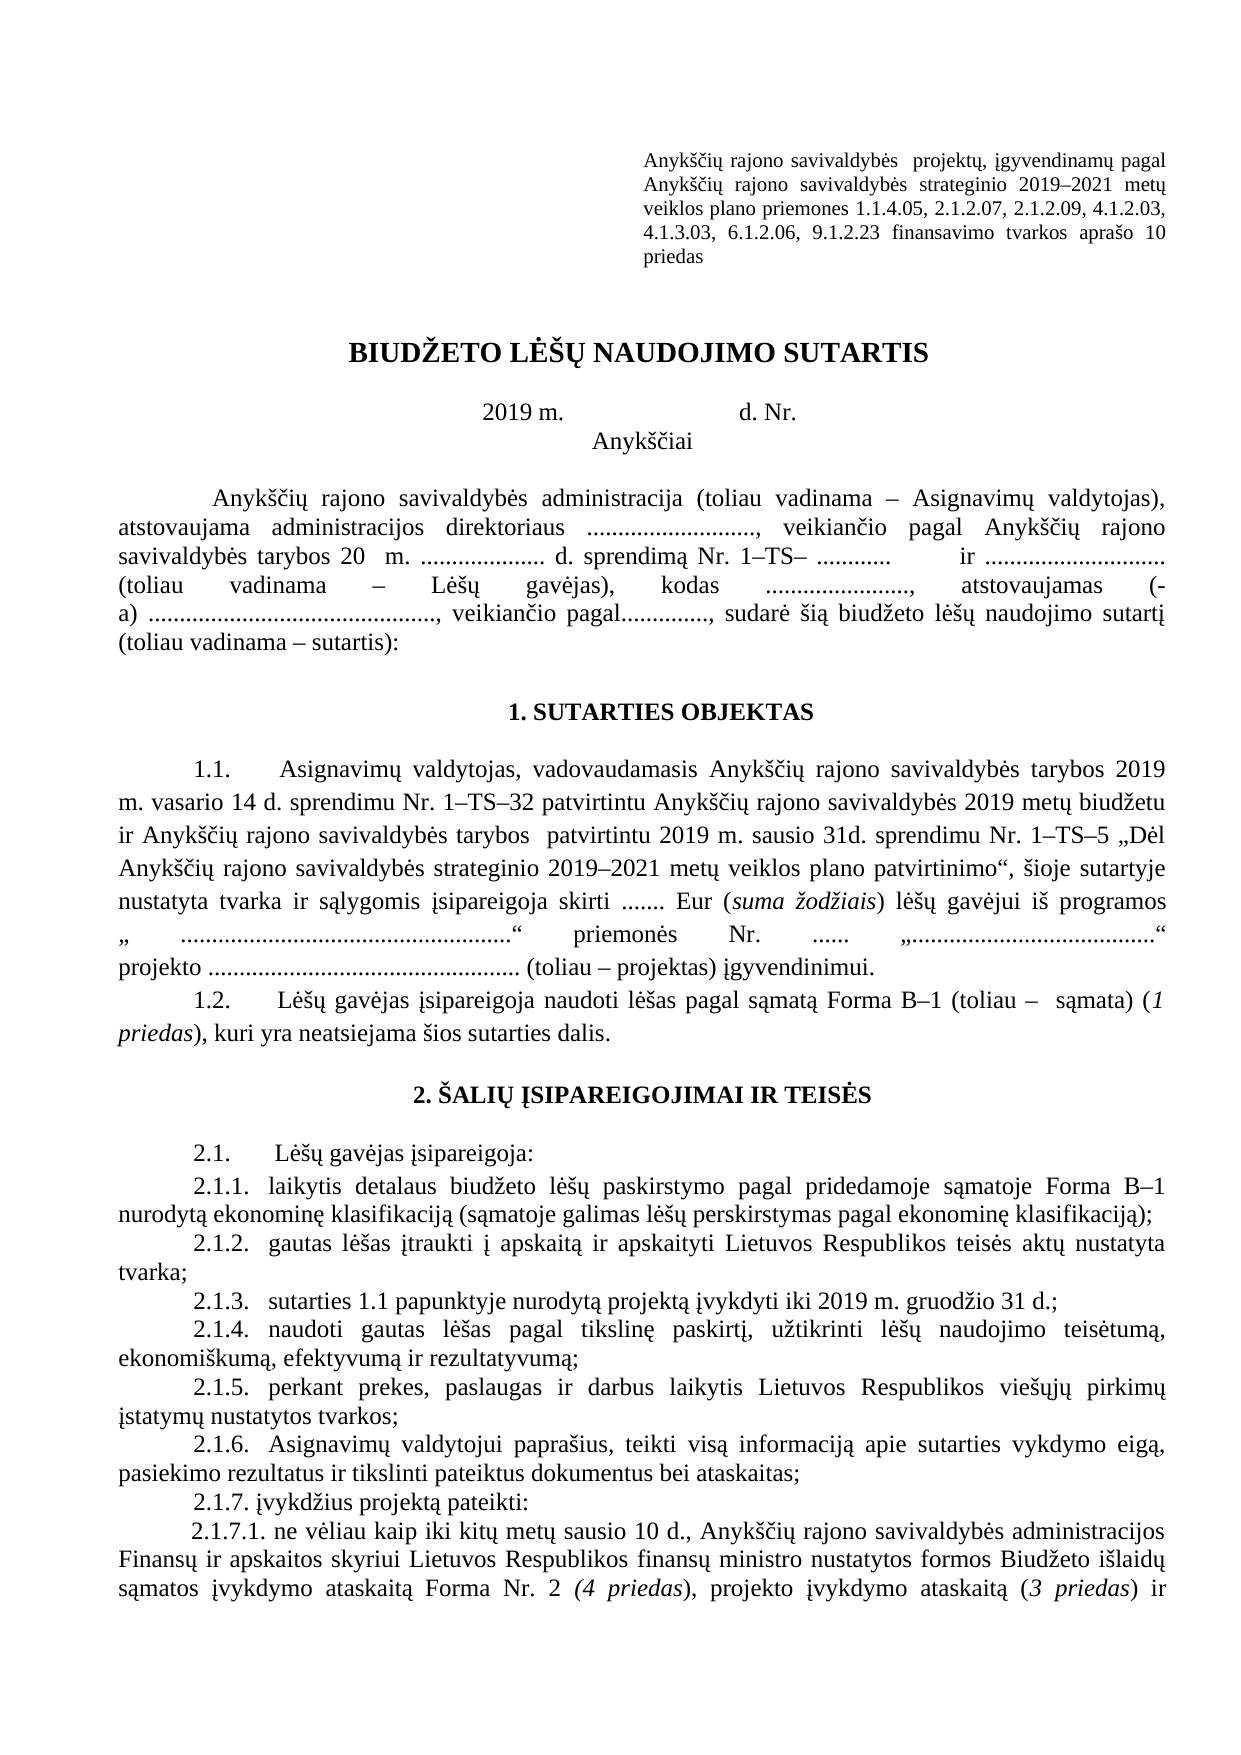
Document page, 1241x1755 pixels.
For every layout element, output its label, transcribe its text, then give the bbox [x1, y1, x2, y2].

text 1. SUTARTIES OBJEKTAS [156, 697, 1167, 726]
text 2.1.7.1. ne vėliau kaip iki kitų metų sausio 10 d., Anykščių rajono savivaldybės administracijos Finansų ir apskaitos skyriui Lietuvos Respublikos finansų ministro nustatytos formos Biudžeto išlaidų sąmatos įvykdymo ataskaitą Forma Nr. 2 (4 priedas), projekto įvykdymo ataskaitą (3 priedas) ir [118, 1516, 1167, 1602]
text 2.1.1. laikytis detalaus biudžeto lėšų paskirstymo pagal pridedamoje sąmatoje Forma B–1 nurodytą ekonominę klasifikaciją (sąmatoje galimas lėšų perskirstymas pagal ekonominę klasifikaciją); [118, 1171, 1167, 1228]
text 2.1.5. perkant prekes, paslaugas ir darbus laikytis Lietuvos Respublikos viešųjų pirkimų įstatymų nustatytos tvarkos; [118, 1372, 1167, 1429]
text 2019 m. d. Nr. [118, 397, 1167, 426]
text Anykščių rajono savivaldybės projektų, įgyvendinamų pagal Anykščių rajono savivaldybės strateginio 2019–2021 metų veiklos plano priemones 1.1.4.05, 2.1.2.07, 2.1.2.09, 4.1.2.03, 4.1.3.03, 6.1.2.06, 9.1.2.23 finansavimo tvarkos aprašo 10 priedas [643, 148, 1167, 268]
text 2.1.3. sutarties 1.1 papunktyje nurodytą projektą įvykdyti iki 2019 m. gruodžio 31 d.; [118, 1286, 1167, 1314]
text 2.1.6. Asignavimų valdytojui paprašius, teikti visą informaciją apie sutarties vykdymo eigą, pasiekimo rezultatus ir tikslinti pateiktus dokumentus bei ataskaitas; [118, 1429, 1167, 1487]
text 2.1.2. gautas lėšas įtraukti į apskaitą ir apskaityti Lietuvos Respublikos teisės aktų nustatyta tvarka; [118, 1228, 1167, 1286]
text BIUDŽETO LĖŠŲ NAUDOJIMO SUTARTIS [118, 335, 1167, 368]
text 2. ŠALIŲ ĮSIPAREIGOJIMAI IR TEISĖS [118, 1080, 1167, 1109]
text 2.1.7. įvykdžius projektą pateikti: [118, 1487, 1167, 1516]
text Anykščiai [118, 426, 1167, 455]
text Anykščių rajono savivaldybės administracija (toliau vadinama – Asignavimų valdytojas), atstovaujama administracijos direktoriaus ..........................., veikiančio pagal Anykščių rajono savivaldybės tarybos 20 m. .................... d. sprendimą Nr. 1–TS– ............ ir ............................. (toliau vadinama – Lėšų gavėjas), kodas ......................., atstovaujamas (-a) .............................................., veikiančio pagal.............., sudarė šią biudžeto lėšų naudojimo sutartį (toliau vadinama – sutartis): [118, 483, 1167, 656]
text 1.1. Asignavimų valdytojas, vadovaudamasis Anykščių rajono savivaldybės tarybos 2019 m. vasario 14 d. sprendimu Nr. 1–TS–32 patvirtintu Anykščių rajono savivaldybės 2019 metų biudžetu ir Anykščių rajono savivaldybės tarybos patvirtintu 2019 m. sausio 31d. sprendimu Nr. 1–TS–5 „Dėl Anykščių rajono savivaldybės strateginio 2019–2021 metų veiklos plano patvirtinimo“, šioje sutartyje nustatyta tvarka ir sąlygomis įsipareigoja skirti ....... Eur (suma žodžiais) lėšų gavėjui iš programos „ .....................................................“ priemonės Nr. ...... „.......................................“ projekto .................................................. (toliau – projektas) įgyvendinimui. [118, 754, 1167, 981]
text 1.2. Lėšų gavėjas įsipareigoja naudoti lėšas pagal sąmatą Forma B–1 (toliau – sąmata) (1 priedas), kuri yra neatsiejama šios sutarties dalis. [118, 985, 1167, 1047]
text 2.1. Lėšų gavėjas įsipareigoja: [118, 1138, 1167, 1166]
text 2.1.4. naudoti gautas lėšas pagal tikslinę paskirtį, užtikrinti lėšų naudojimo teisėtumą, ekonomiškumą, efektyvumą ir rezultatyvumą; [118, 1314, 1167, 1372]
